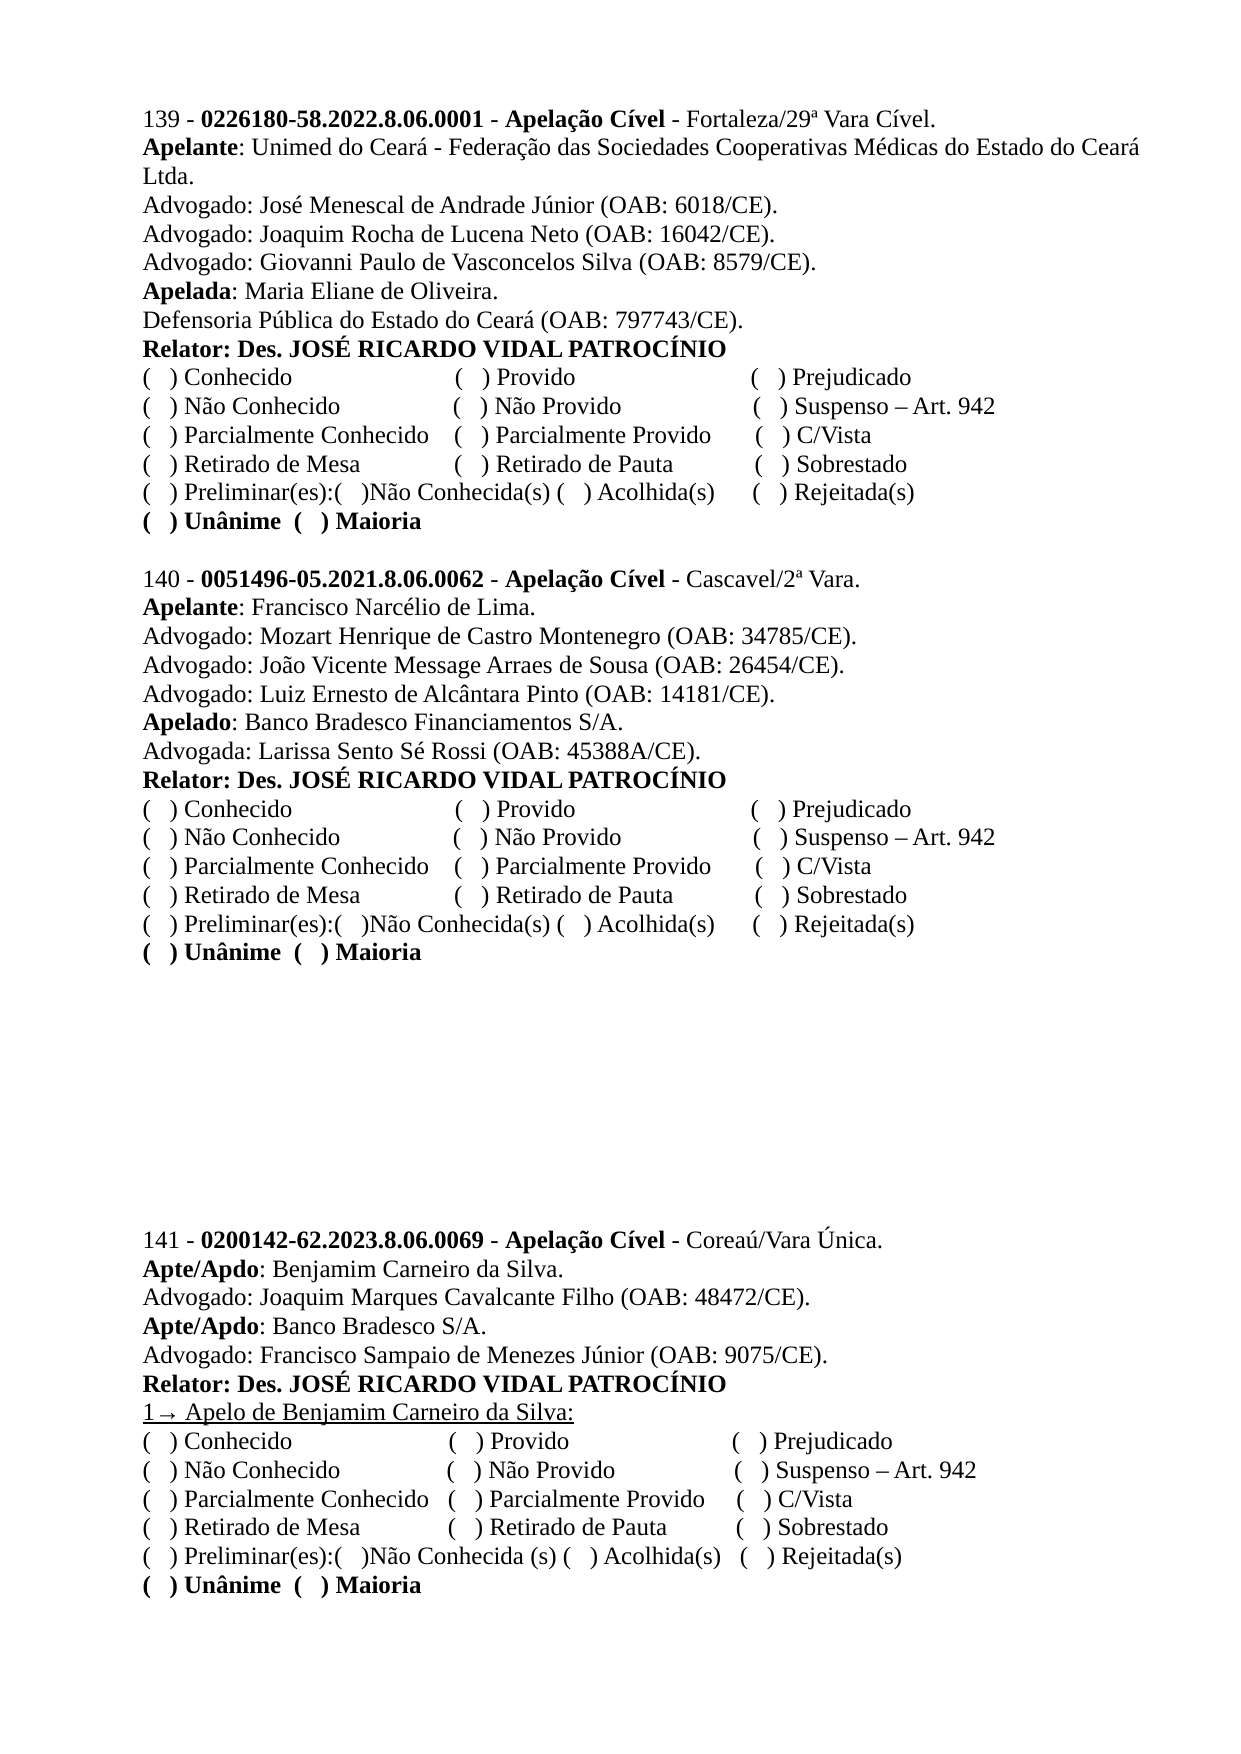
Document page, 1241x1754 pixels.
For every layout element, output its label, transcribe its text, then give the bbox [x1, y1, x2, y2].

text ( ) Preliminar(es):( )Não Conhecida(s) ( ) Acolhida(s) ( ) Rejeitada(s) [142, 477, 1158, 506]
text ( ) Parcialmente Conhecido ( ) Parcialmente Provido ( ) C/Vista [142, 851, 1158, 880]
text 139 - 0226180-58.2022.8.06.0001 - Apelação Cível - Fortaleza/29ª Vara Cível. [142, 104, 1141, 132]
text Advogado: Francisco Sampaio de Menezes Júnior (OAB: 9075/CE). [142, 1340, 1141, 1369]
text ( ) Não Conhecido ( ) Não Provido ( ) Suspenso – Art. 942 [142, 1455, 1158, 1484]
text ( ) Não Conhecido ( ) Não Provido ( ) Suspenso – Art. 942 [142, 391, 1158, 420]
text ( ) Unânime ( ) Maioria [142, 1570, 1158, 1599]
text ( ) Não Conhecido ( ) Não Provido ( ) Suspenso – Art. 942 [142, 822, 1158, 851]
text ( ) Unânime ( ) Maioria [142, 937, 1158, 966]
text ( ) Retirado de Mesa ( ) Retirado de Pauta ( ) Sobrestado [142, 1512, 1158, 1541]
text 141 - 0200142-62.2023.8.06.0069 - Apelação Cível - Coreaú/Vara Única. [142, 1225, 1141, 1254]
text Advogada: Larissa Sento Sé Rossi (OAB: 45388A/CE). [142, 736, 1141, 765]
text Apelado: Banco Bradesco Financiamentos S/A. [142, 707, 1141, 736]
text 140 - 0051496-05.2021.8.06.0062 - Apelação Cível - Cascavel/2ª Vara. [142, 564, 1141, 592]
text Advogado: José Menescal de Andrade Júnior (OAB: 6018/CE). [142, 190, 1141, 219]
text Advogado: Luiz Ernesto de Alcântara Pinto (OAB: 14181/CE). [142, 679, 1141, 707]
text Apte/Apdo: Banco Bradesco S/A. [142, 1311, 1141, 1340]
text Defensoria Pública do Estado do Ceará (OAB: 797743/CE). [142, 305, 1141, 334]
text ( ) Retirado de Mesa ( ) Retirado de Pauta ( ) Sobrestado [142, 880, 1158, 909]
text Apelante: Francisco Narcélio de Lima. [142, 592, 1141, 621]
text Relator: Des. JOSÉ RICARDO VIDAL PATROCÍNIO [142, 765, 1141, 794]
text 1→ Apelo de Benjamim Carneiro da Silva: [142, 1397, 1141, 1426]
text ( ) Preliminar(es):( )Não Conhecida (s) ( ) Acolhida(s) ( ) Rejeitada(s) [142, 1541, 1158, 1570]
text Relator: Des. JOSÉ RICARDO VIDAL PATROCÍNIO [142, 334, 1141, 362]
text ( ) Conhecido ( ) Provido ( ) Prejudicado [142, 362, 1141, 391]
text ( ) Parcialmente Conhecido ( ) Parcialmente Provido ( ) C/Vista [142, 420, 1158, 449]
text Relator: Des. JOSÉ RICARDO VIDAL PATROCÍNIO [142, 1369, 1141, 1397]
text Advogado: João Vicente Message Arraes de Sousa (OAB: 26454/CE). [142, 650, 1141, 679]
text Advogado: Giovanni Paulo de Vasconcelos Silva (OAB: 8579/CE). [142, 247, 1141, 276]
text ( ) Preliminar(es):( )Não Conhecida(s) ( ) Acolhida(s) ( ) Rejeitada(s) [142, 909, 1158, 937]
text Advogado: Mozart Henrique de Castro Montenegro (OAB: 34785/CE). [142, 621, 1141, 650]
text Advogado: Joaquim Marques Cavalcante Filho (OAB: 48472/CE). [142, 1282, 1141, 1311]
text ( ) Parcialmente Conhecido ( ) Parcialmente Provido ( ) C/Vista [142, 1484, 1158, 1512]
text ( ) Unânime ( ) Maioria [142, 506, 1158, 535]
text Apte/Apdo: Benjamim Carneiro da Silva. [142, 1254, 1141, 1282]
text ( ) Conhecido ( ) Provido ( ) Prejudicado [142, 1426, 1141, 1455]
text Advogado: Joaquim Rocha de Lucena Neto (OAB: 16042/CE). [142, 219, 1141, 247]
text Apelante: Unimed do Ceará - Federação das Sociedades Cooperativas Médicas do Estado do Ceará Ltda. [142, 132, 1141, 190]
text ( ) Conhecido ( ) Provido ( ) Prejudicado [142, 794, 1141, 822]
text ( ) Retirado de Mesa ( ) Retirado de Pauta ( ) Sobrestado [142, 449, 1158, 477]
text Apelada: Maria Eliane de Oliveira. [142, 276, 1141, 305]
